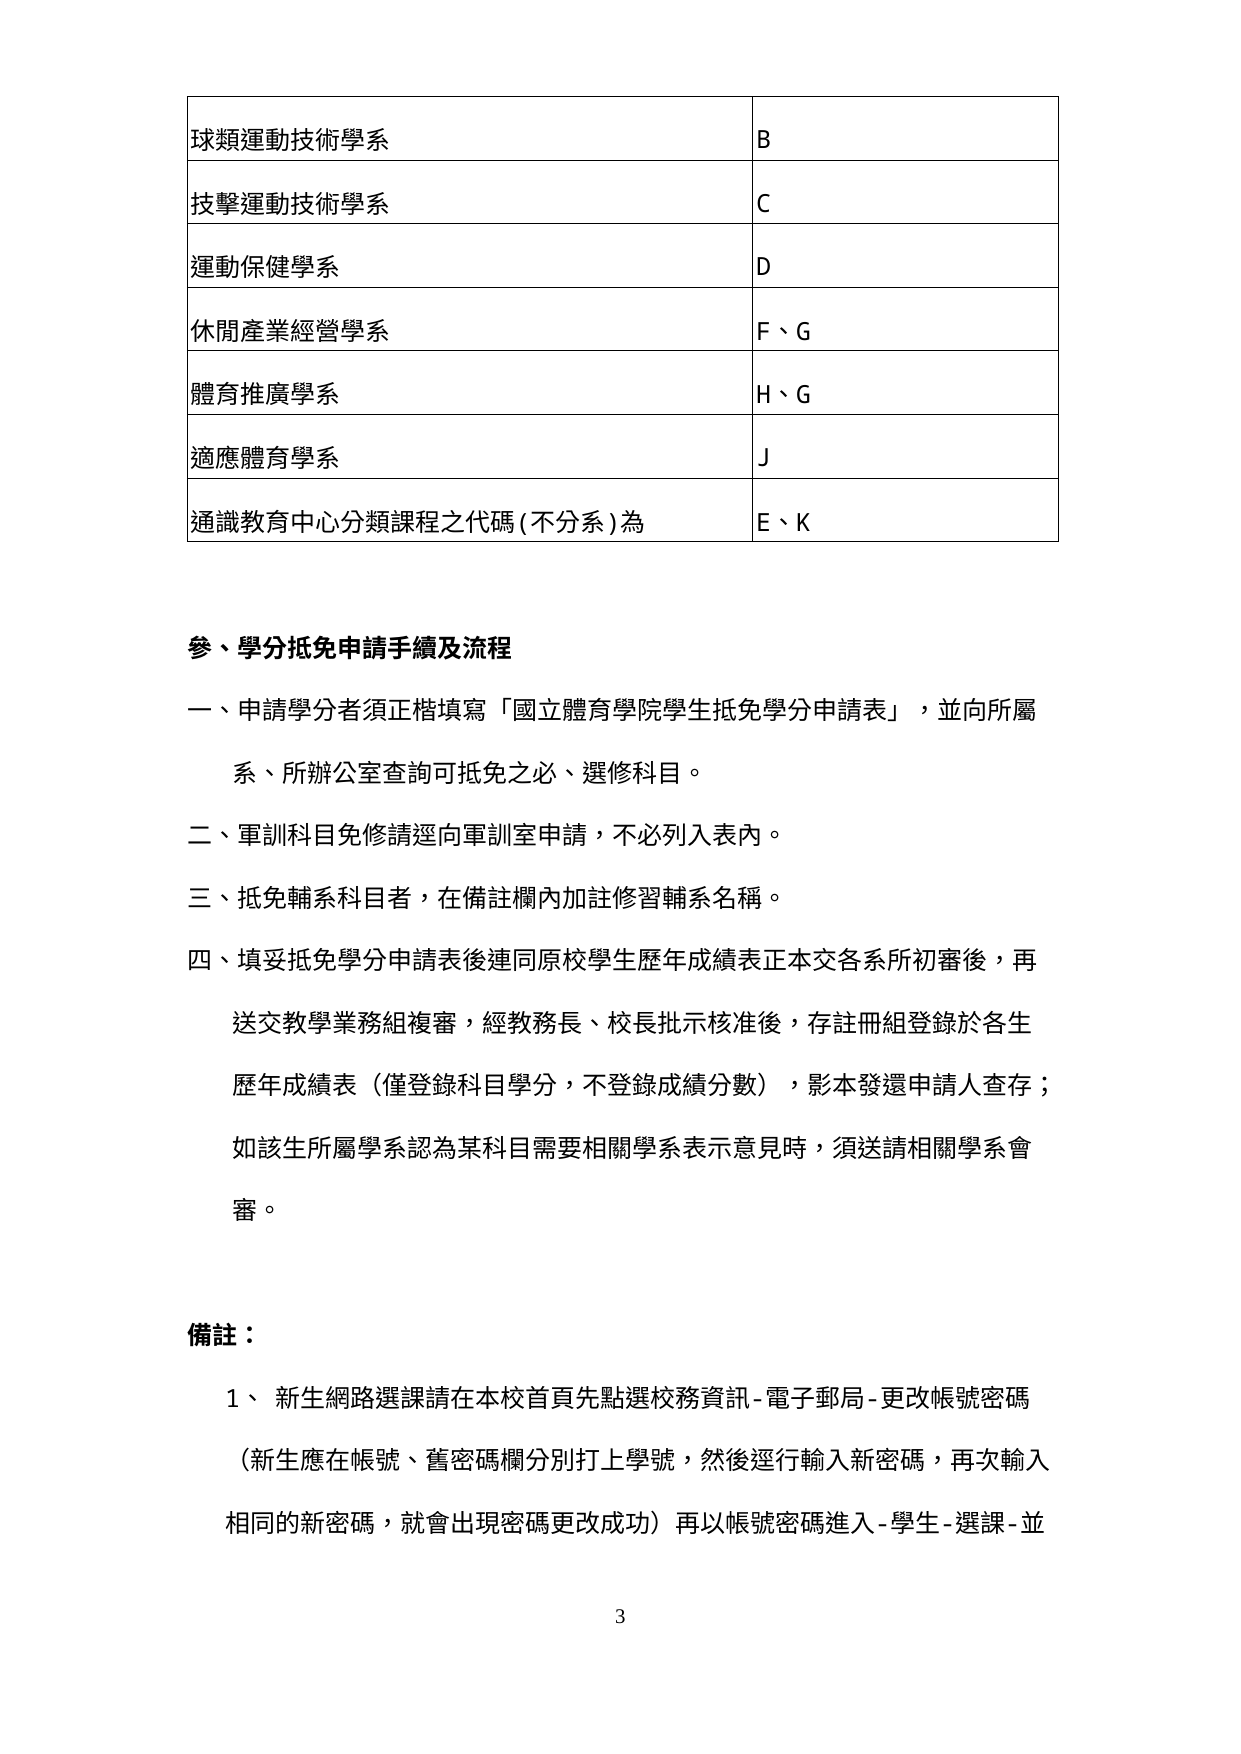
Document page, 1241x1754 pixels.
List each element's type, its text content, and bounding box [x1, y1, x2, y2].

text 四、填妥抵免學分申請表後連同原校學生歷年成績表正本交各系所初審後，再送交教學業務組複審，經教務長、校長批示核准後，存註冊組登錄於各生歷年成績表（僅登錄科目學分，不登錄成績分數），影本發還申請人查存；如該生所屬學系認為某科目需要相關學系表示意見時，須送請相關學系會審。 [187, 917, 1053, 1229]
table_cell 休閒產業經營學系 [188, 288, 752, 350]
table_cell 通識教育中心分類課程之代碼(不分系)為 [188, 479, 752, 541]
table_cell F、G [753, 288, 1058, 350]
table_cell 體育推廣學系 [188, 351, 752, 414]
table_cell E、K [753, 479, 1058, 541]
text 參、學分抵免申請手續及流程 [187, 604, 1053, 667]
table_cell C [753, 161, 1058, 223]
table_cell 適應體育學系 [188, 415, 752, 477]
table_cell B [753, 97, 1058, 160]
table_cell 技擊運動技術學系 [188, 161, 752, 223]
table_cell J [753, 415, 1058, 477]
table_cell 運動保健學系 [188, 224, 752, 287]
text 二、軍訓科目免修請逕向軍訓室申請，不必列入表內。 [187, 792, 1053, 854]
table_cell H、G [753, 351, 1058, 414]
table_cell 球類運動技術學系 [188, 97, 752, 160]
text 一、申請學分者須正楷填寫「國立體育學院學生抵免學分申請表」，並向所屬系、所辦公室查詢可抵免之必、選修科目。 [187, 667, 1053, 792]
table_cell D [753, 224, 1058, 287]
text 備註： [187, 1292, 1053, 1354]
text 三、抵免輔系科目者，在備註欄內加註修習輔系名稱。 [187, 854, 1053, 917]
list 新生網路選課請在本校首頁先點選校務資訊-電子郵局-更改帳號密碼（新生應在帳號、舊密碼欄分別打上學號，然後逕行輸入新密碼，再次輸入相同的新密碼，就會出現密碼更改成功）再以帳號密碼進入-學生-選課-並 [225, 1354, 1053, 1542]
